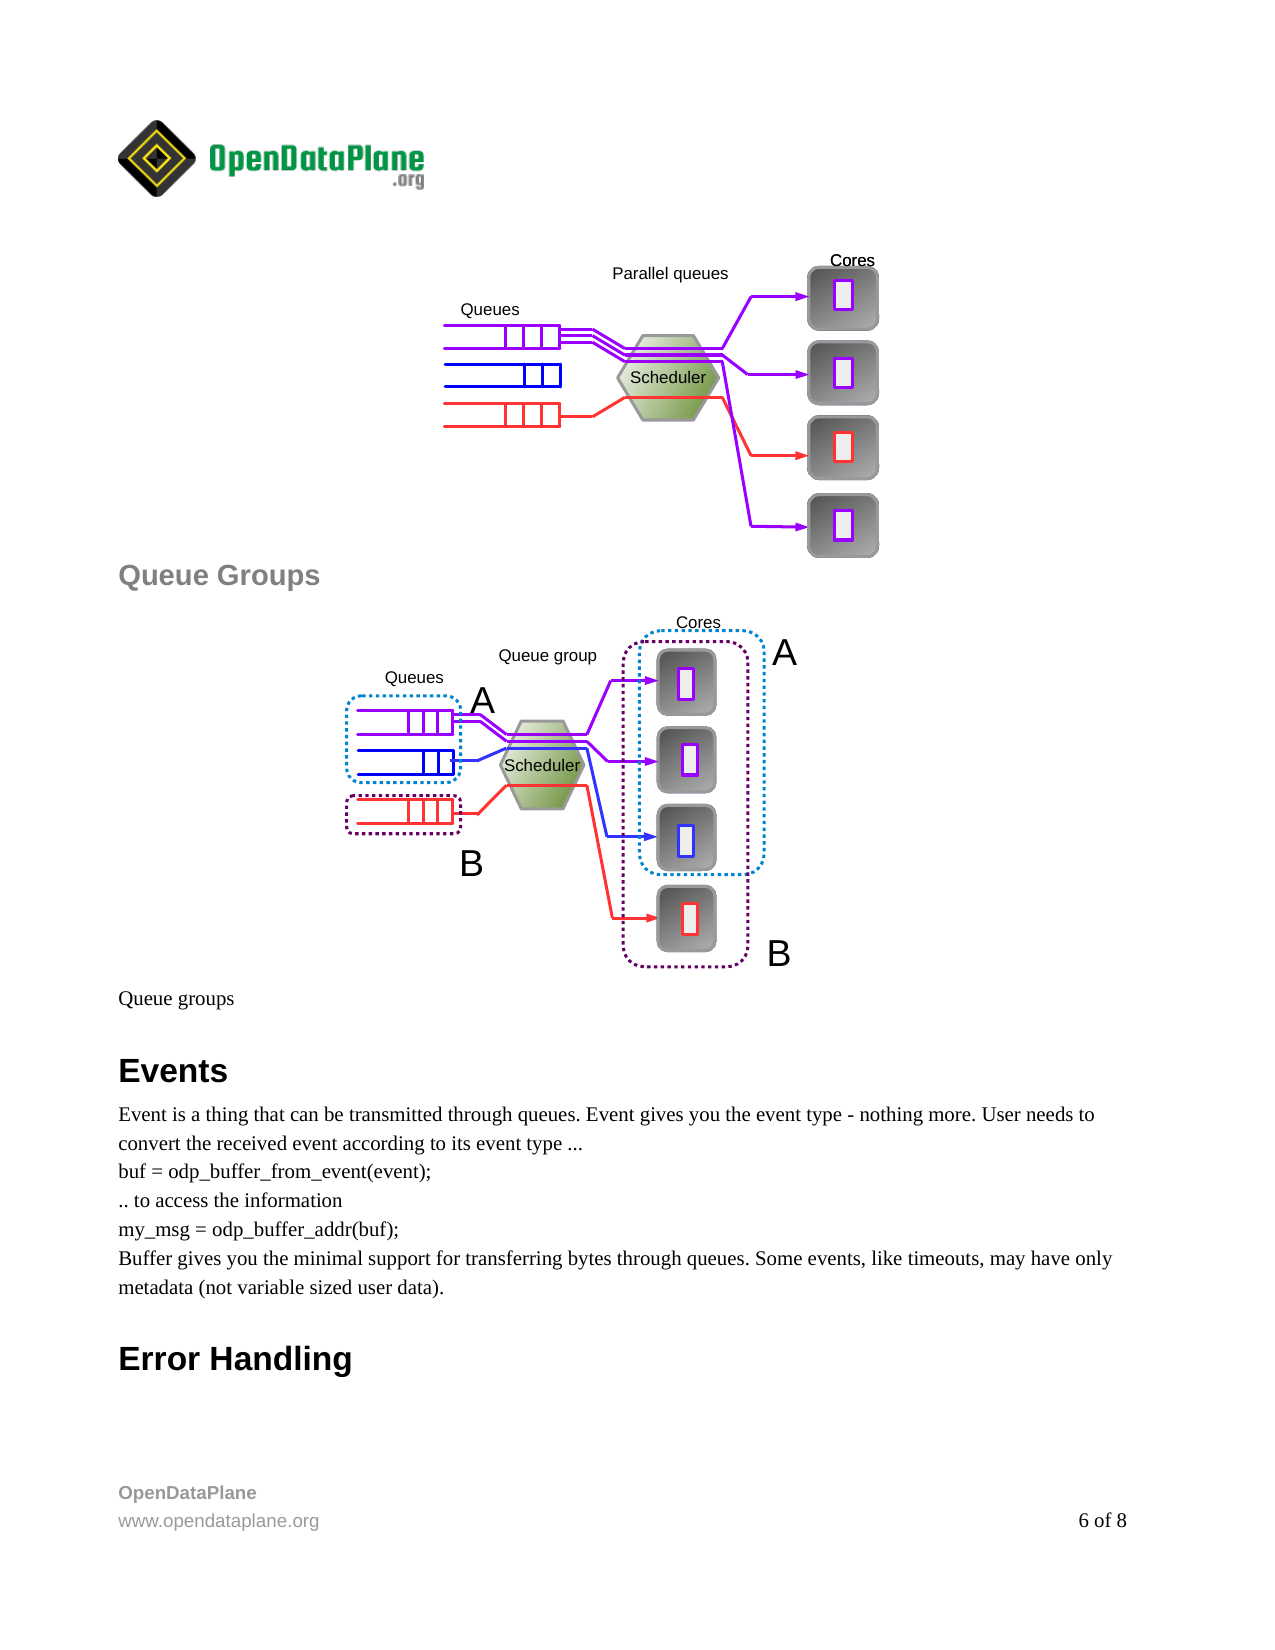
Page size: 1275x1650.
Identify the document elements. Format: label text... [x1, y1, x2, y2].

subtitle Events [118, 1051, 1157, 1089]
subtitle Queue Groups [118, 229, 1157, 592]
picture [118, 118, 425, 200]
text Queue groups [118, 604, 1157, 1010]
subtitle Error Handling [118, 1339, 1157, 1378]
text Event is a thing that can be transmitted through queues. Event gives you the event type - nothing more. User needs to convert the received event according to its event type ... buf = odp_buffer_from_event(event); .. to access the information my_msg = odp_buffer_addr(buf); Buffer gives you the minimal support for transferring bytes through queues. Some events, like timeouts, may have only metadata (not variable sized user data). [118, 1102, 1157, 1299]
